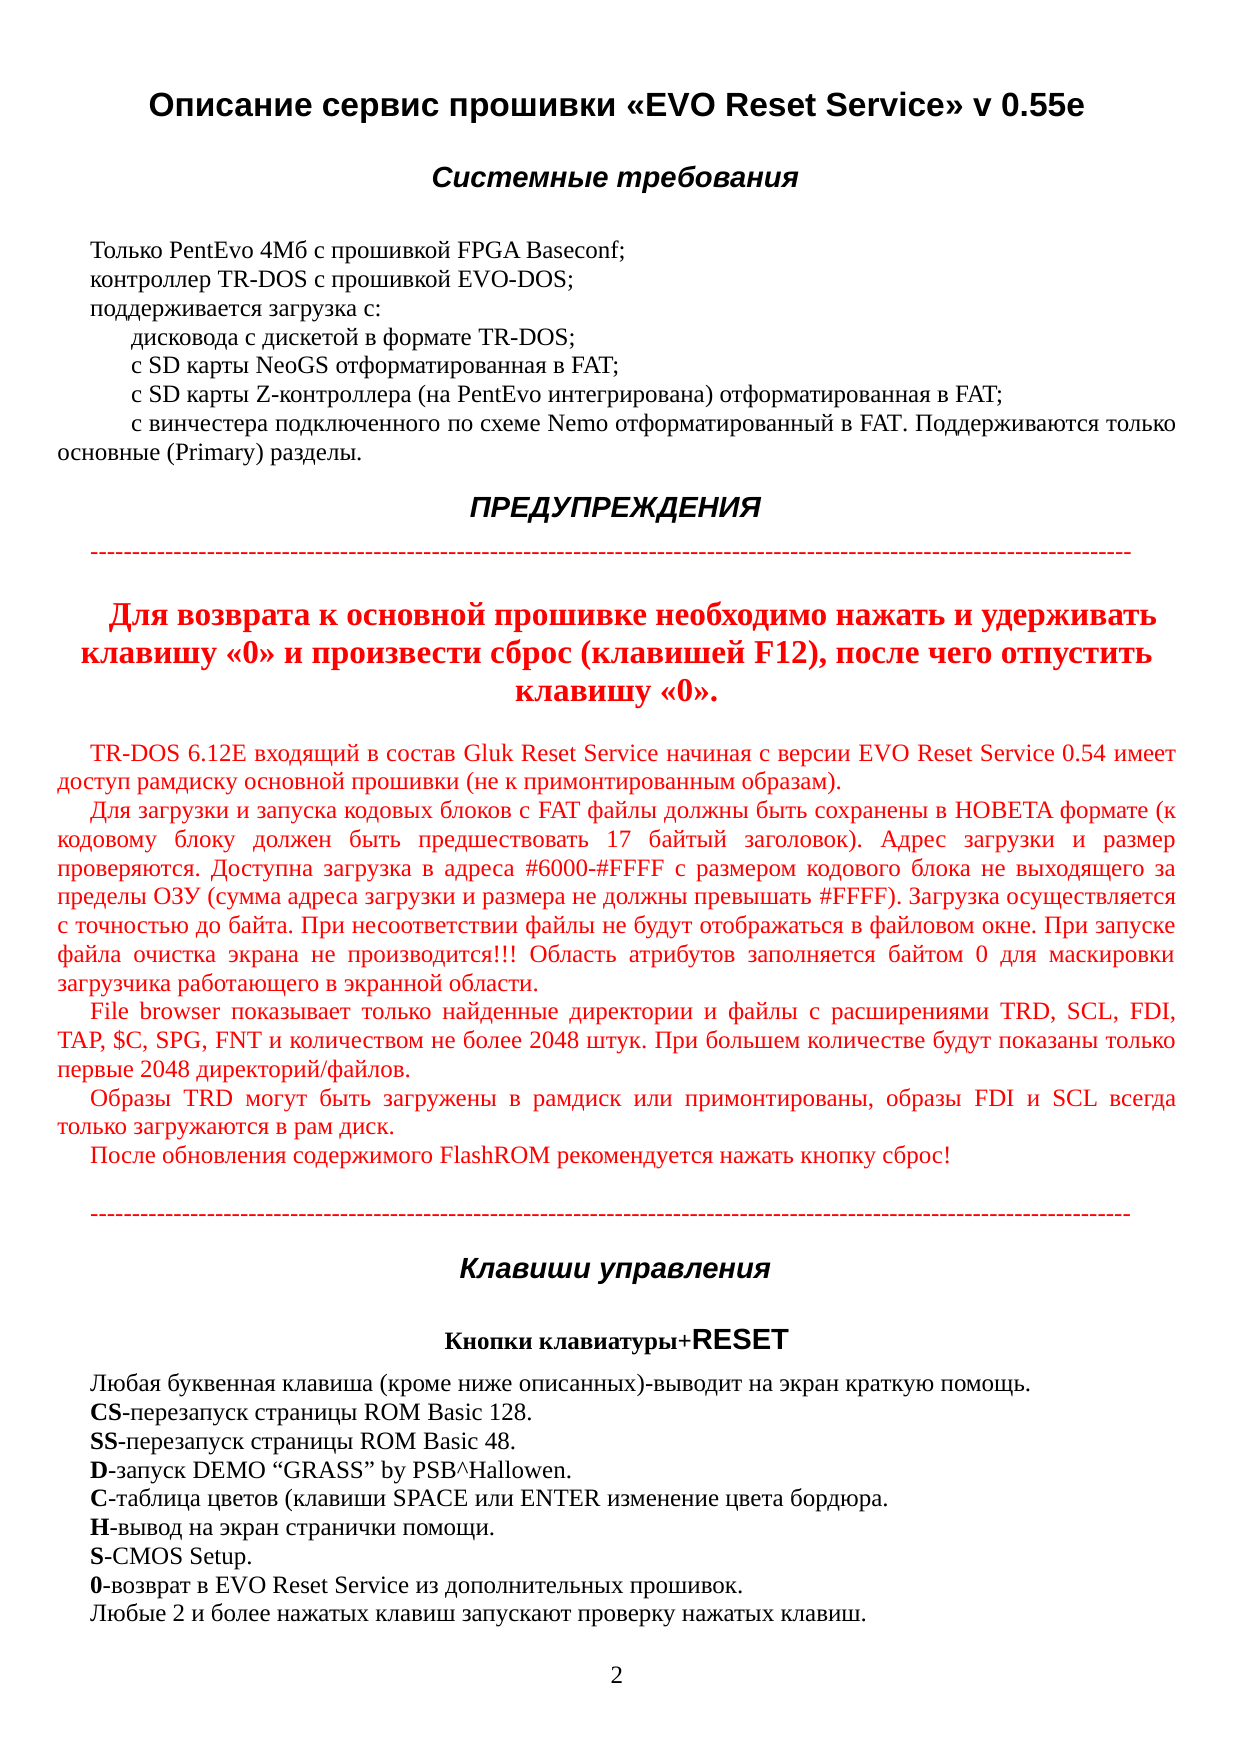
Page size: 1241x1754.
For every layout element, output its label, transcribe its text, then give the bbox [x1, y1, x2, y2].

text с винчестера подключенного по схеме Nemo отформатированный в FAT. Поддерживаются только основные (Primary) разделы. [57, 408, 1176, 465]
text Любая буквенная клавиша (кроме ниже описанных)-выводит на экран краткую помощь. [57, 1368, 1176, 1397]
text Для возврата к основной прошивке необходимо нажать и удерживать клавишу «0» и произвести сброс (клавишей F12), после чего отпустить клавишу «0». [57, 594, 1176, 709]
text ----------------------------------------------------------------------------------------------------------------------------- [57, 536, 1176, 565]
subtitle Описание сервис прошивки «EVO Reset Service» v 0.55e [57, 84, 1176, 123]
text дисковода с дискетой в формате TR-DOS; [57, 322, 1176, 350]
text File browser показывает только найденные директории и файлы c расширениями TRD, SCL, FDI, TAP, $C, SPG, FNT и количеством не более 2048 штук. При большем количестве будут показаны только первые 2048 директорий/файлов. [57, 996, 1176, 1083]
text SS-перезапуск страницы ROM Basic 48. [57, 1426, 1176, 1455]
text S-CMOS Setup. [57, 1541, 1176, 1570]
text Только PentEvo 4Мб с прошивкой FPGA Baseconf; [57, 235, 1176, 264]
text TR-DOS 6.12E входящий в состав Gluk Reset Service начиная с версии EVO Reset Service 0.54 имеет доступ рамдиску основной прошивки (не к примонтированным образам). [57, 738, 1176, 795]
text D-запуск DEMO “GRASS” by PSB^Hallowen. [57, 1455, 1176, 1483]
subtitle Системные требования [57, 161, 1176, 194]
text C-таблица цветов (клавиши SPACE или ENTER изменение цвета бордюра. [57, 1483, 1176, 1512]
text c SD карты NeoGS отформатированная в FAT; [57, 350, 1176, 379]
text поддерживается загрузка с: [57, 293, 1176, 322]
text контроллер TR-DOS с прошивкой EVO-DOS; [57, 264, 1176, 293]
text После обновления содержимого FlashROM рекомендуется нажать кнопку сброс! [57, 1140, 1176, 1169]
text с SD карты Z-контроллера (на PentEvo интегрирована) отформатированная в FAT; [57, 379, 1176, 408]
subtitle Кнопки клавиатуры+RESET [57, 1322, 1176, 1356]
subtitle ПРЕДУПРЕЖДЕНИЯ [57, 490, 1176, 524]
text H-вывод на экран странички помощи. [57, 1512, 1176, 1541]
text Для загрузки и запуска кодовых блоков с FAT файлы должны быть сохранены в HOBETA формате (к кодовому блоку должен быть предшествовать 17 байтый заголовок). Адрес загрузки и размер проверяются. Доступна загрузка в адреса #6000-#FFFF с размером кодового блока не выходящего за пределы ОЗУ (сумма адреса загрузки и размера не должны превышать #FFFF). Загрузка осуществляется с точностью до байта. При несоответствии файлы не будут отображаться в файловом окне. При запуске файла очистка экрана не производится!!! Область атрибутов заполняется байтом 0 для маскировки загрузчика работающего в экранной области. [57, 795, 1176, 996]
text CS-перезапуск страницы ROM Basic 128. [57, 1397, 1176, 1426]
text 0-возврат в EVO Reset Service из дополнительных прошивок. [57, 1570, 1176, 1598]
text ----------------------------------------------------------------------------------------------------------------------------- [57, 1198, 1176, 1226]
text Любые 2 и более нажатых клавиш запускают проверку нажатых клавиш. [57, 1598, 1176, 1627]
subtitle Клавиши управления [57, 1251, 1176, 1285]
text Образы TRD могут быть загружены в рамдиск или примонтированы, образы FDI и SCL всегда только загружаются в рам диск. [57, 1083, 1176, 1140]
